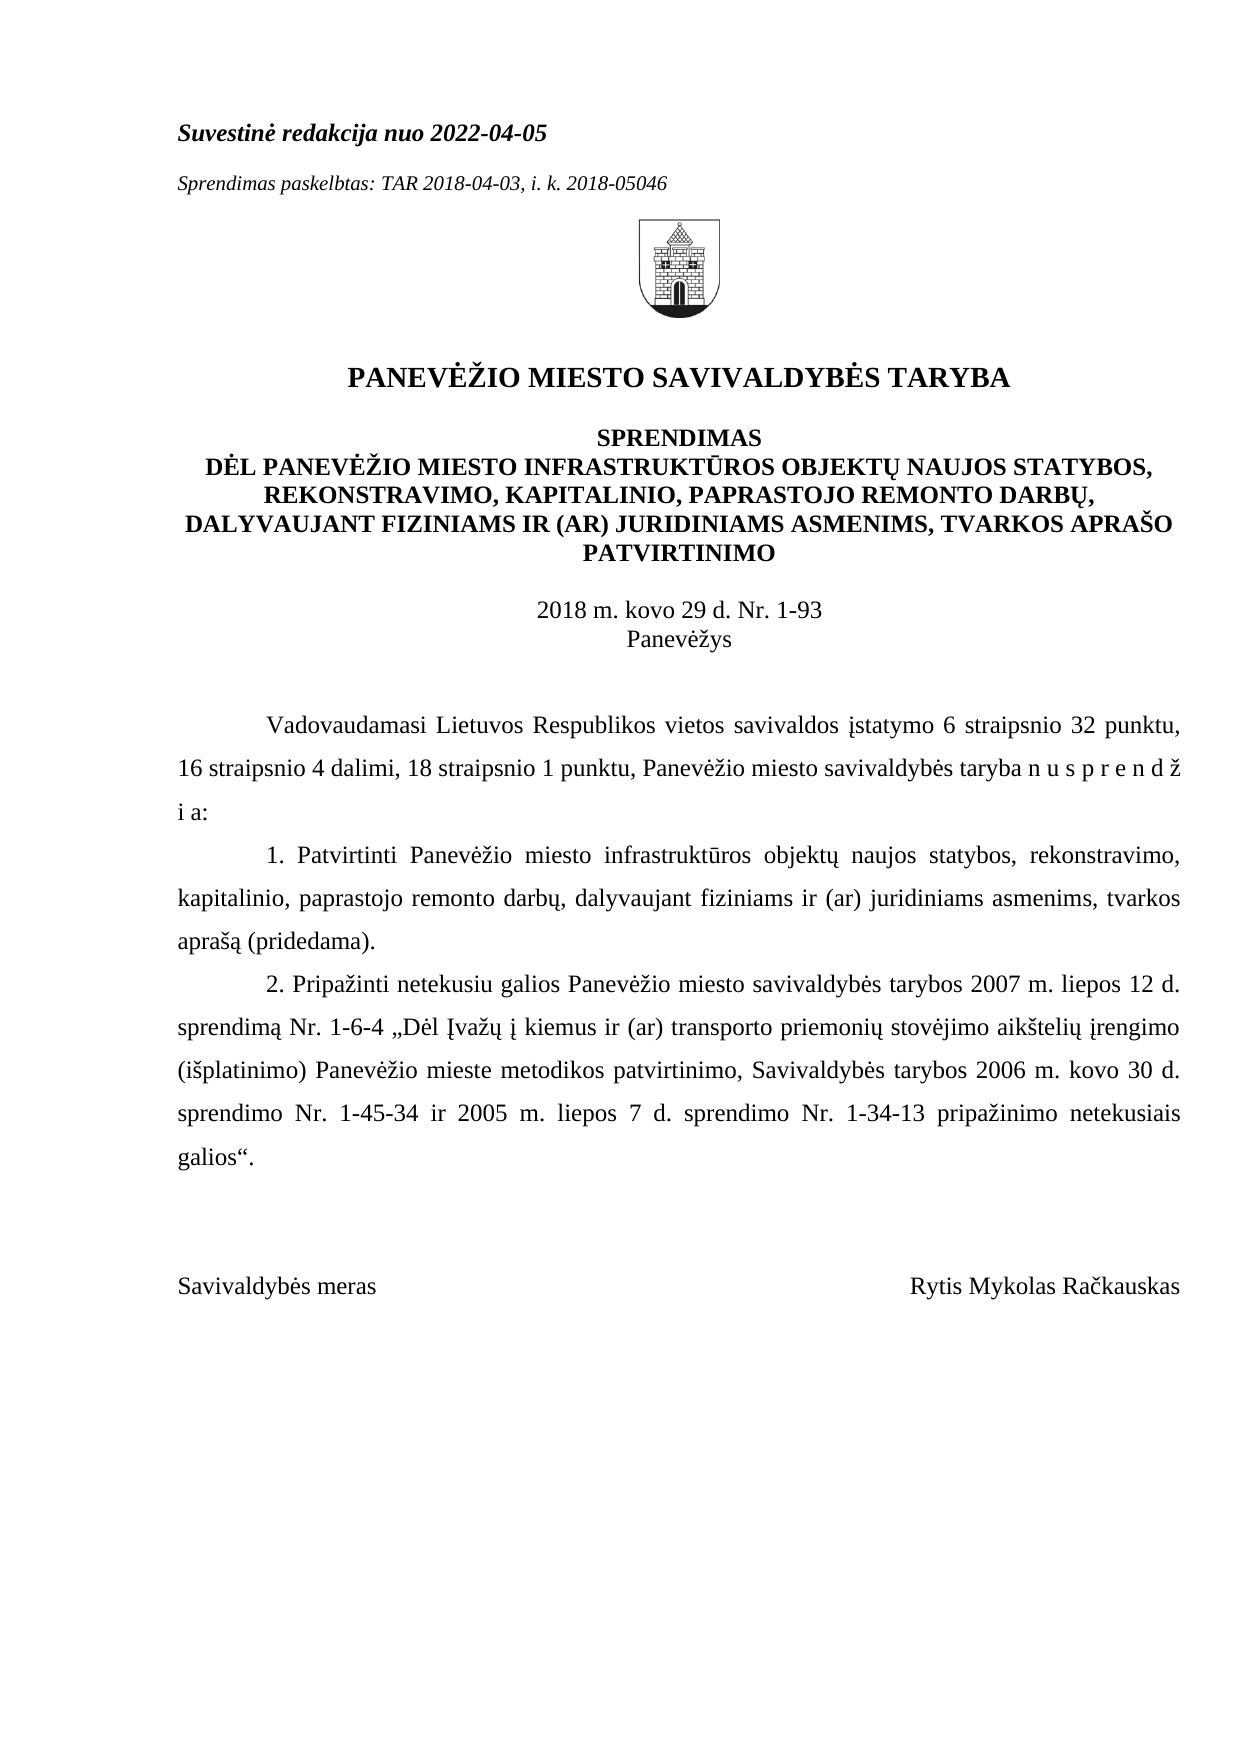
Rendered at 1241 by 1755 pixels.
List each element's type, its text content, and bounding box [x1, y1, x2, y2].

text PANEVĖŽIO MIESTO SAVIVALDYBĖS TARYBA [177, 361, 1181, 394]
text 1. Patvirtinti Panevėžio miesto infrastruktūros objektų naujos statybos, rekonstravimo, kapitalinio, paprastojo remonto darbų, dalyvaujant fiziniams ir (ar) juridiniams asmenims, tvarkos aprašą (pridedama). [177, 840, 1181, 955]
text DĖL PANEVĖŽIO MIESTO INFRASTRUKTŪROS OBJEKTŲ NAUJOS STATYBOS, REKONSTRAVIMO, KAPITALINIO, PAPRASTOJO REMONTO DARBŲ, DALYVAUJANT FIZINIAMS IR (AR) JURIDINIAMS ASMENIMS, TVARKOS APRAŠO PATVIRTINIMO [177, 452, 1181, 567]
text SPRENDIMAS [177, 423, 1181, 452]
text Panevėžys [177, 624, 1181, 653]
text Vadovaudamasi Lietuvos Respublikos vietos savivaldos įstatymo 6 straipsnio 32 punktu, 16 straipsnio 4 dalimi, 18 straipsnio 1 punktu, Panevėžio miesto savivaldybės taryba n u s p r e n d ž i a: [177, 710, 1181, 825]
text 2. Pripažinti netekusiu galios Panevėžio miesto savivaldybės tarybos 2007 m. liepos 12 d. sprendimą Nr. 1-6-4 „Dėl Įvažų į kiemus ir (ar) transporto priemonių stovėjimo aikštelių įrengimo (išplatinimo) Panevėžio mieste metodikos patvirtinimo, Savivaldybės tarybos 2006 m. kovo 30 d. sprendimo Nr. 1-45-34 ir 2005 m. liepos 7 d. sprendimo Nr. 1-34-13 pripažinimo netekusiais galios“. [177, 969, 1181, 1170]
text Sprendimas paskelbtas: TAR 2018-04-03, i. k. 2018-05046 [177, 171, 1181, 195]
text Savivaldybės meras Rytis Mykolas Račkauskas [177, 1271, 1181, 1300]
text 2018 m. kovo 29 d. Nr. 1-93 [177, 595, 1181, 624]
text Suvestinė redakcija nuo 2022-04-05 [177, 118, 1181, 147]
